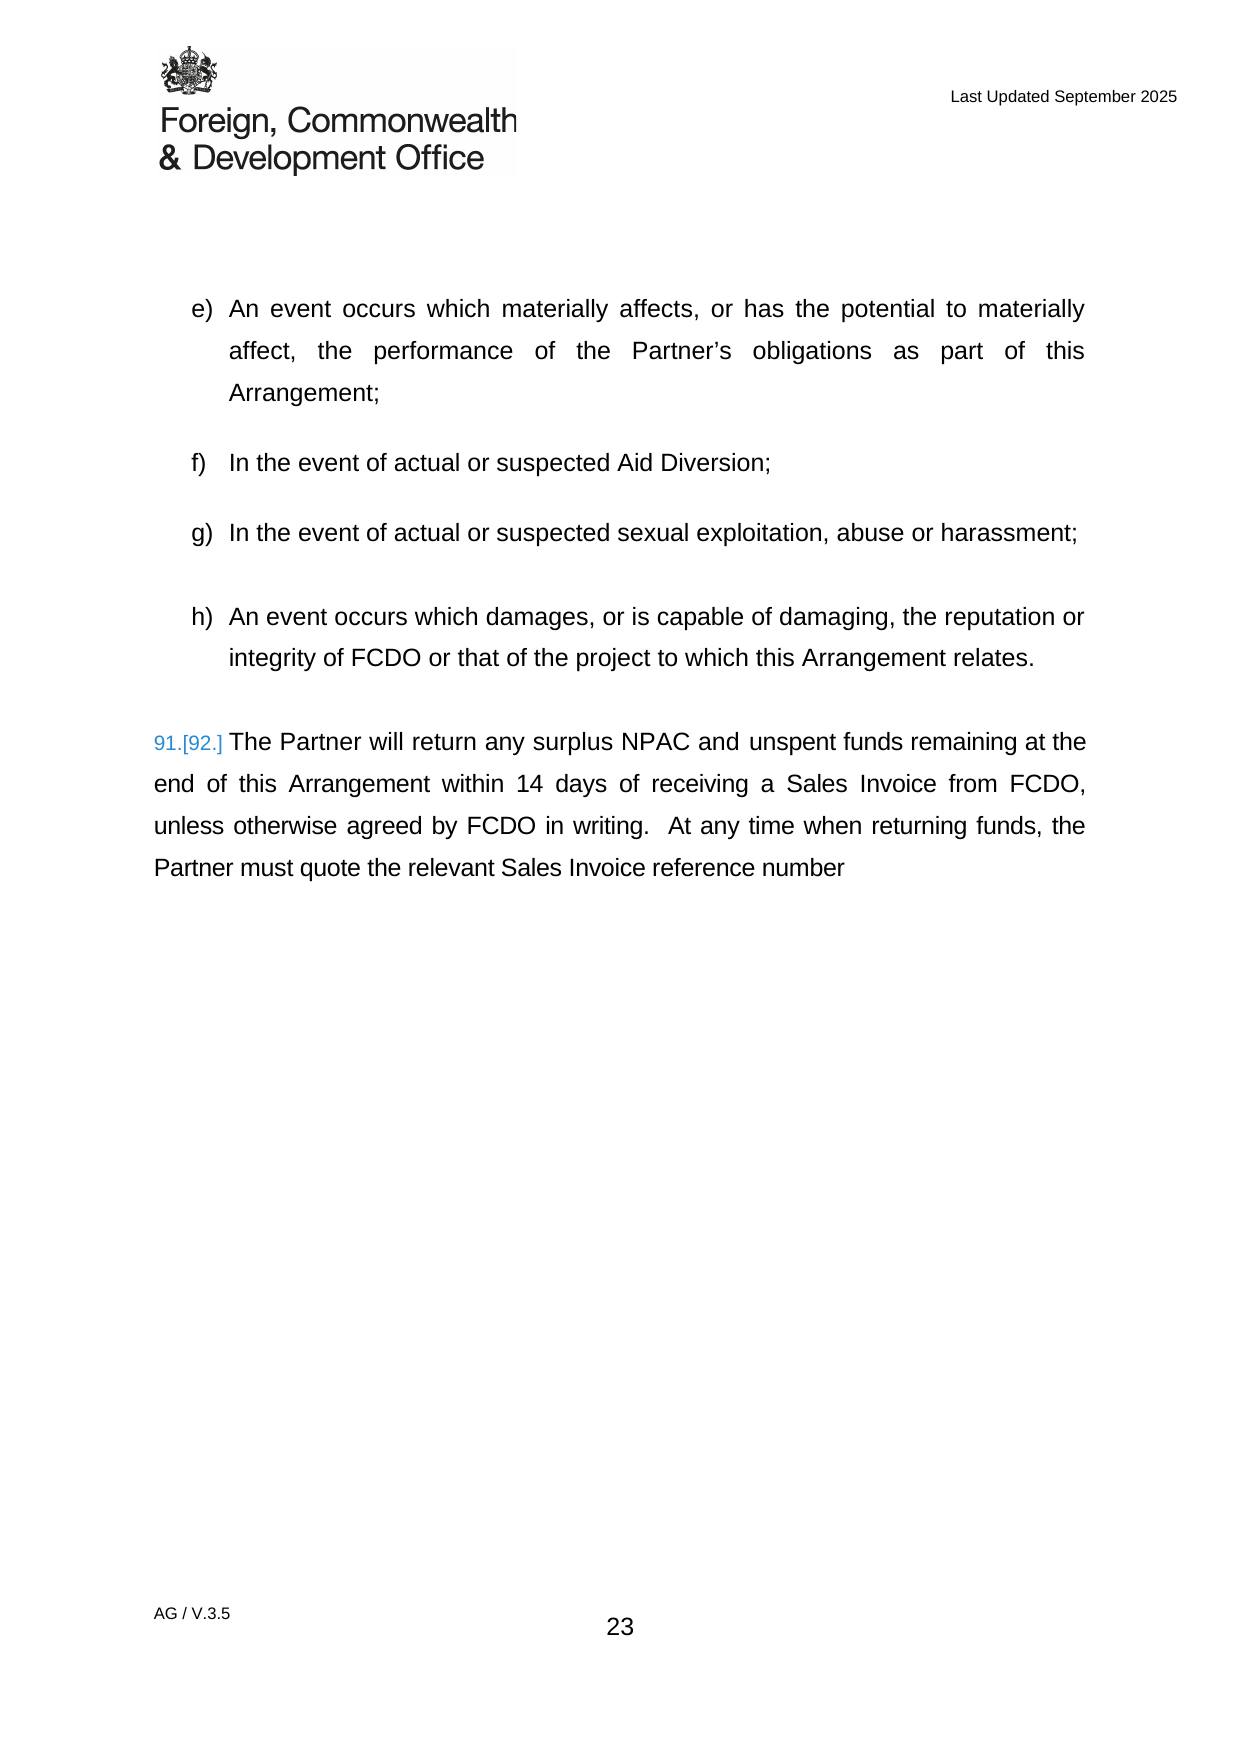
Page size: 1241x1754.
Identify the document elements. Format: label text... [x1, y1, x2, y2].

list An event occurs which damages, or is capable of damaging, the reputation or integrity of FCDO or that of the project to which this Arrangement relates. [191, 602, 1087, 672]
list The Partner will return any surplus NPAC and unspent funds remaining at the end of this Arrangement within 14 days of receiving a Sales Invoice from FCDO, unless otherwise agreed by FCDO in writing. At any time when returning funds, the Partner must quote the relevant Sales Invoice reference number [153, 728, 1087, 882]
list In the event of actual or suspected sexual exploitation, abuse or harassment; [191, 519, 1087, 547]
picture [157, 46, 517, 176]
list In the event of actual or suspected Aid Diversion; [191, 449, 1087, 477]
list An event occurs which materially affects, or has the potential to materially affect, the performance of the Partner’s obligations as part of this Arrangement; [191, 295, 1087, 407]
